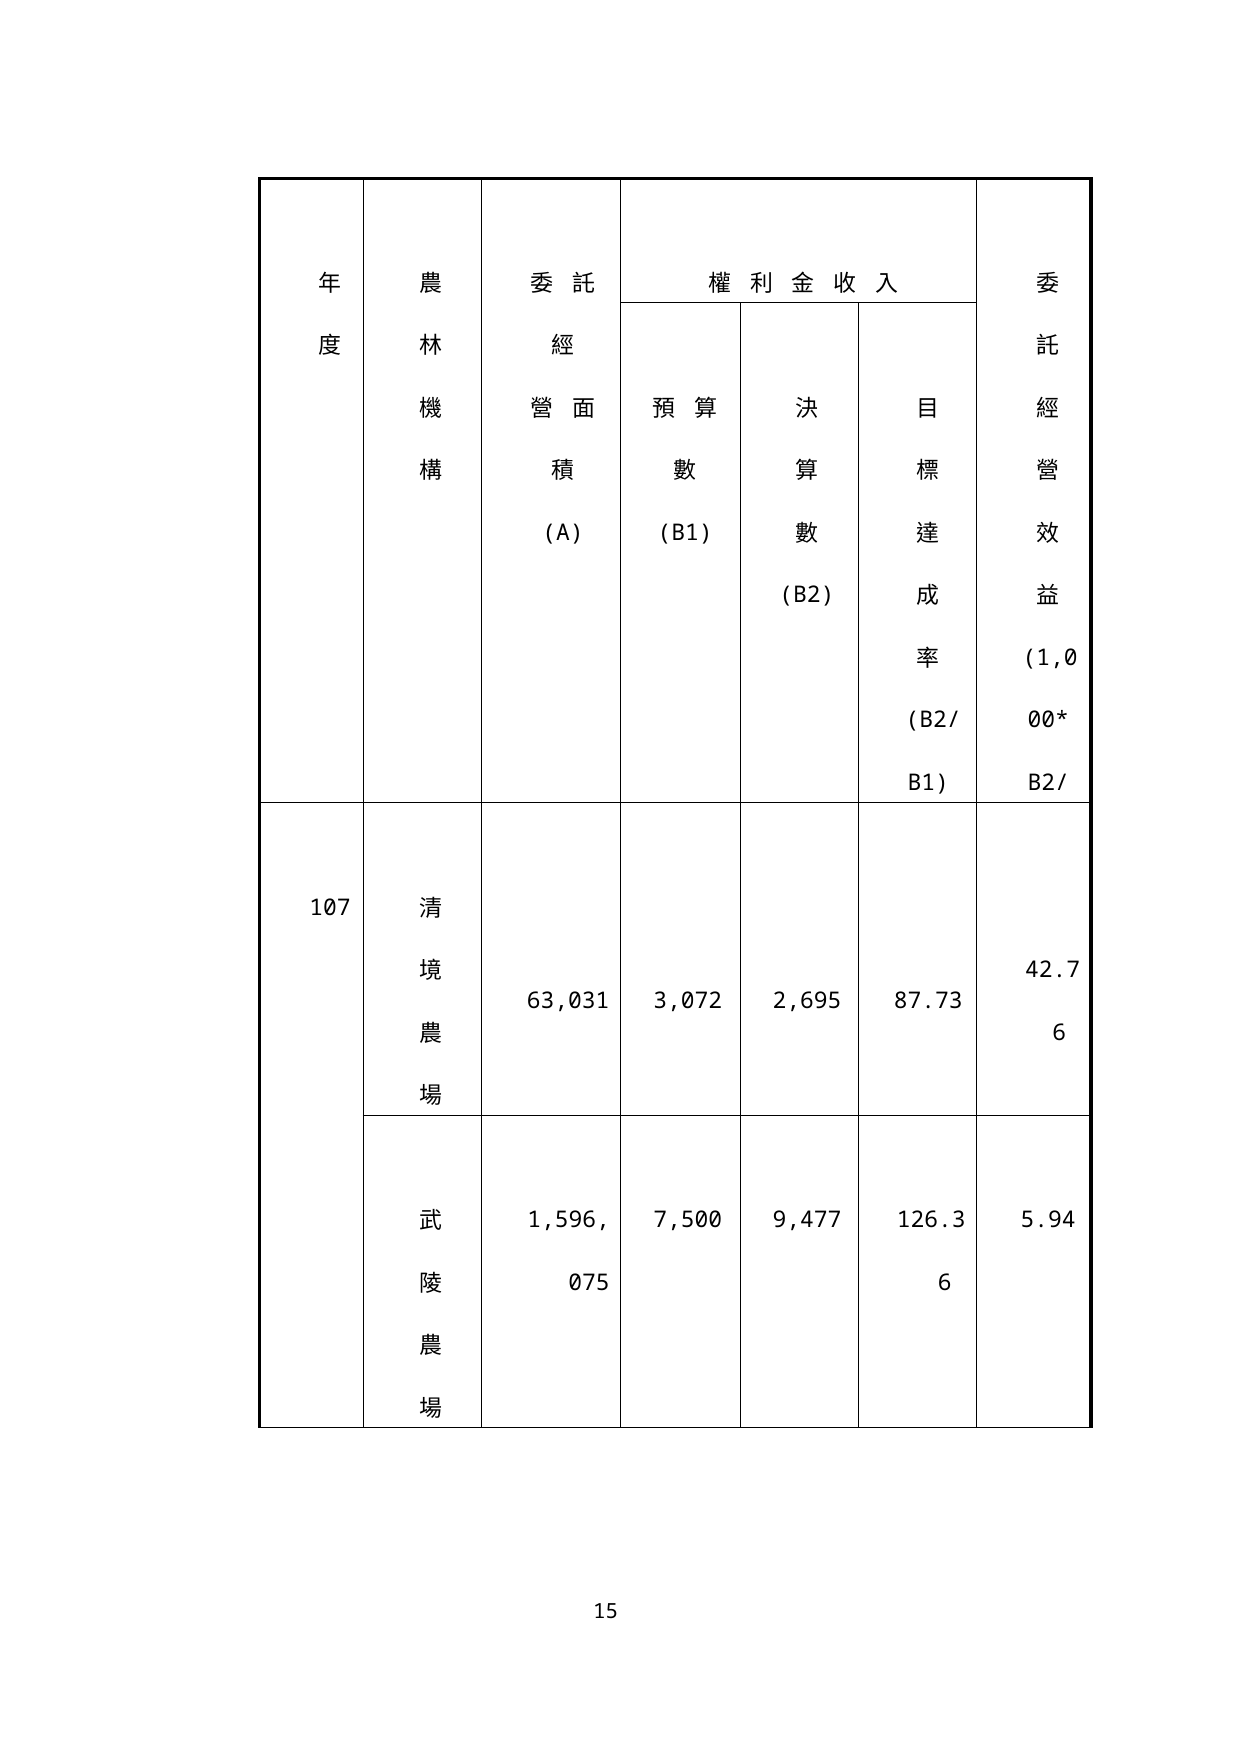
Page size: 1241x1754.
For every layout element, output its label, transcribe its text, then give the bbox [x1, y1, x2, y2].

table_cell 武陵農場 [364, 1116, 481, 1427]
table_cell 87.73 [859, 803, 976, 1115]
table_header 委託經營效益 (1,000* B2/A) (單位新臺幣元) [977, 180, 1089, 802]
table_cell 9,477 [741, 1116, 858, 1427]
table_cell 清境農場 [364, 803, 481, 1115]
table_cell 預算數 (B1) [621, 303, 740, 802]
table_cell 2,695 [741, 803, 858, 1115]
table_header 農林機構 [364, 180, 481, 802]
table_cell 目標 達成率 (B2/B1) [859, 303, 976, 802]
table_cell 3,072 [621, 803, 740, 1115]
table_cell 1,596,075 [482, 1116, 620, 1427]
table_cell 126.36 [859, 1116, 976, 1427]
table_cell 5.94 [977, 1116, 1089, 1427]
table_cell 決算數 (B2) [741, 303, 858, 802]
table_header 年度 [261, 180, 363, 802]
table_cell 63,031 [482, 803, 620, 1115]
table_header 委託經 營面積 (A) [482, 180, 620, 802]
table_header 權利金收入 [621, 180, 976, 302]
table_cell 107 [261, 803, 363, 1427]
table_cell 7,500 [621, 1116, 740, 1427]
table_cell 42.76 [977, 803, 1089, 1115]
